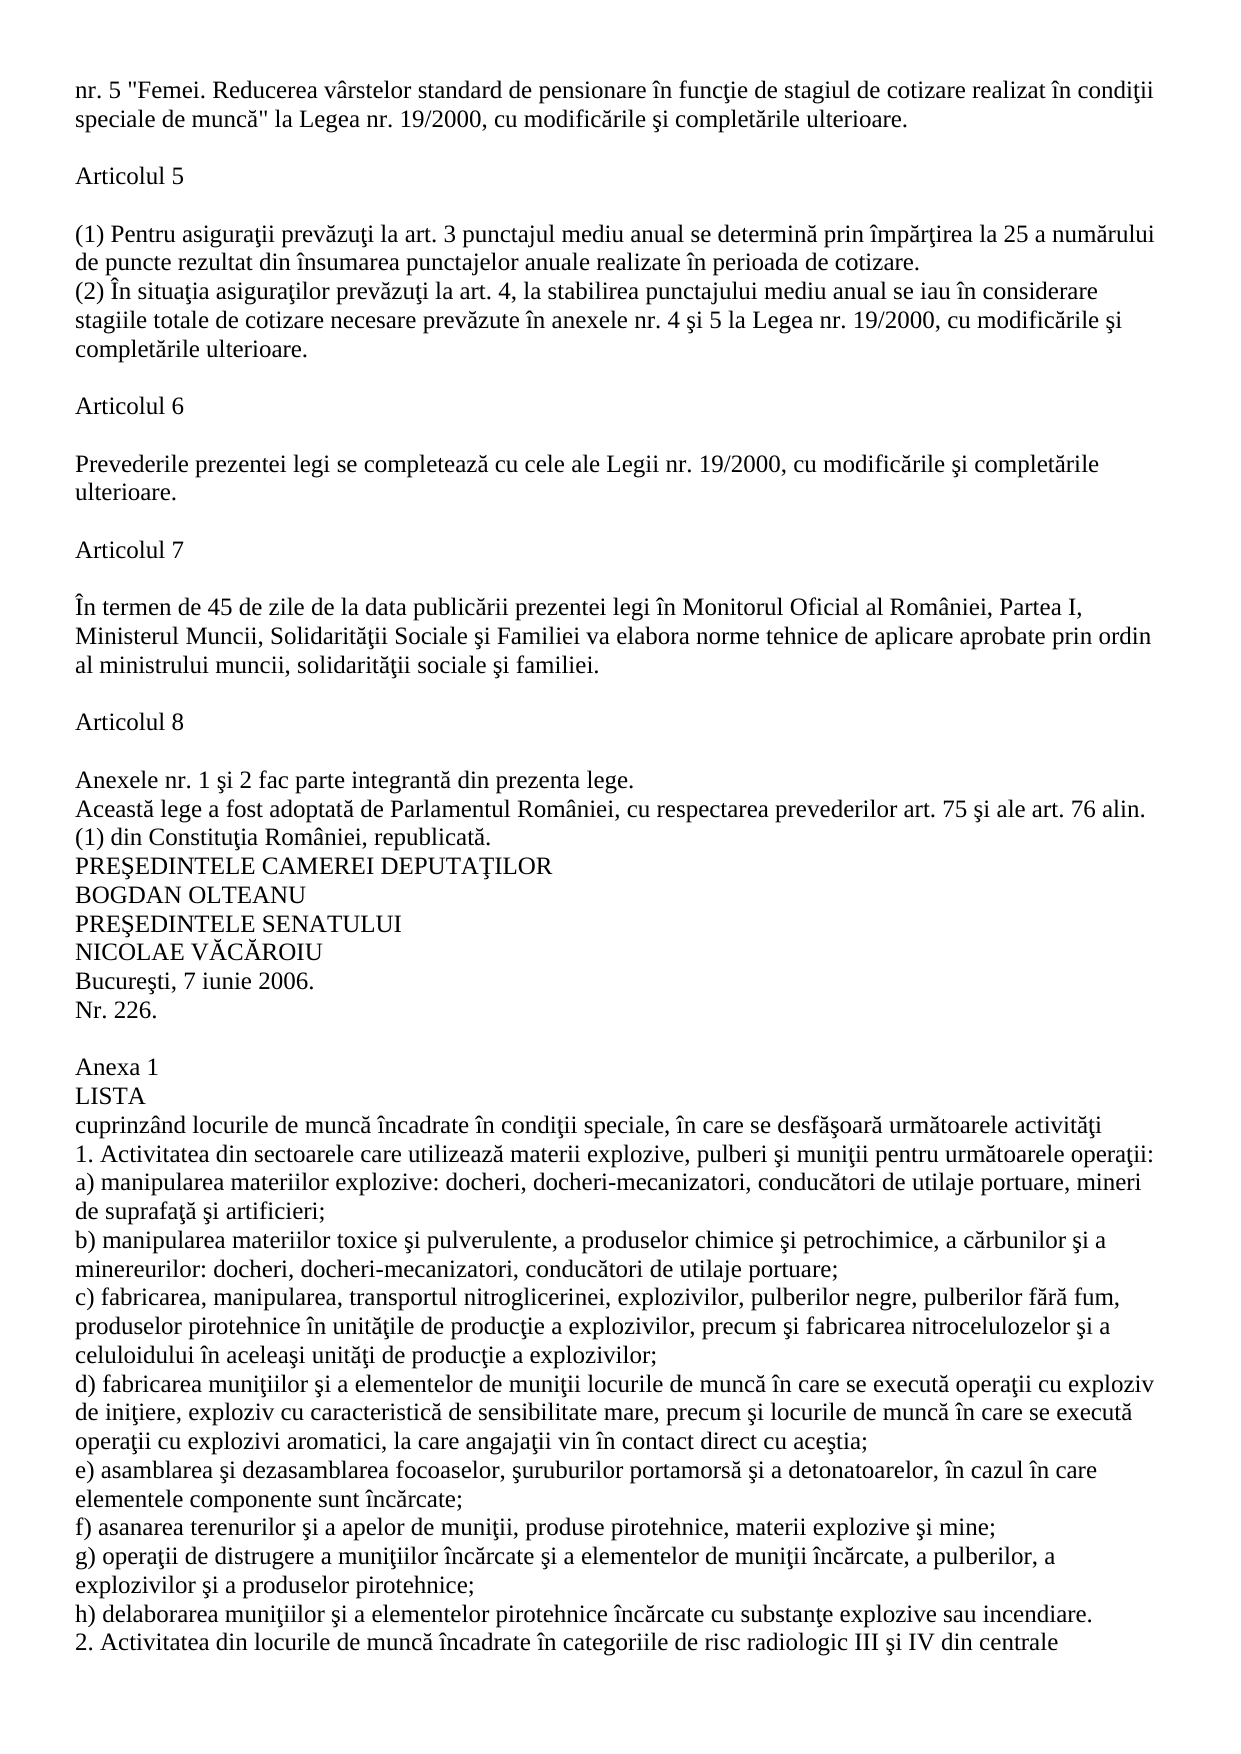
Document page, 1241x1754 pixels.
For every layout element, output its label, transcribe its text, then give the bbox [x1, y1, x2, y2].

text nr. 5 "Femei. Reducerea vârstelor standard de pensionare în funcţie de stagiul de cotizare realizat în condiţii speciale de muncă" la Legea nr. 19/2000, cu modificările şi completările ulterioare. Articolul 5 (1) Pentru asiguraţii prevăzuţi la art. 3 punctajul mediu anual se determină prin împărţirea la 25 a numărului de puncte rezultat din însumarea punctajelor anuale realizate în perioada de cotizare. (2) În situaţia asiguraţilor prevăzuţi la art. 4, la stabilirea punctajului mediu anual se iau în considerare stagiile totale de cotizare necesare prevăzute în anexele nr. 4 şi 5 la Legea nr. 19/2000, cu modificările şi completările ulterioare. Articolul 6 Prevederile prezentei legi se completează cu cele ale Legii nr. 19/2000, cu modificările şi completările ulterioare. Articolul 7 În termen de 45 de zile de la data publicării prezentei legi în Monitorul Oficial al României, Partea I, Ministerul Muncii, Solidarităţii Sociale şi Familiei va elabora norme tehnice de aplicare aprobate prin ordin al ministrului muncii, solidarităţii sociale şi familiei. Articolul 8 Anexele nr. 1 şi 2 fac parte integrantă din prezenta lege. Această lege a fost adoptată de Parlamentul României, cu respectarea prevederilor art. 75 şi ale art. 76 alin. (1) din Constituţia României, republicată. PREŞEDINTELE CAMEREI DEPUTAŢILOR BOGDAN OLTEANU PREŞEDINTELE SENATULUI NICOLAE VĂCĂROIU Bucureşti, 7 iunie 2006. Nr. 226. Anexa 1 LISTA cuprinzând locurile de muncă încadrate în condiţii speciale, în care se desfăşoară următoarele activităţi 1. Activitatea din sectoarele care utilizează materii explozive, pulberi şi muniţii pentru următoarele operaţii: a) manipularea materiilor explozive: docheri, docheri-mecanizatori, conducători de utilaje portuare, mineri de suprafaţă şi artificieri; b) manipularea materiilor toxice şi pulverulente, a produselor chimice şi petrochimice, a cărbunilor şi a minereurilor: docheri, docheri-mecanizatori, conducători de utilaje portuare; c) fabricarea, manipularea, transportul nitroglicerinei, explozivilor, pulberilor negre, pulberilor fără fum, produselor pirotehnice în unităţile de producţie a explozivilor, precum şi fabricarea nitrocelulozelor şi a celuloidului în aceleaşi unităţi de producţie a explozivilor; d) fabricarea muniţiilor şi a elementelor de muniţii locurile de muncă în care se execută operaţii cu exploziv de iniţiere, exploziv cu caracteristică de sensibilitate mare, precum şi locurile de muncă în care se execută operaţii cu explozivi aromatici, la care angajaţii vin în contact direct cu aceştia; e) asamblarea şi dezasamblarea focoaselor, şuruburilor portamorsă şi a detonatoarelor, în cazul în care elementele componente sunt încărcate; f) asanarea terenurilor şi a apelor de muniţii, produse pirotehnice, materii explozive şi mine; g) operaţii de distrugere a muniţiilor încărcate şi a elementelor de muniţii încărcate, a pulberilor, a explozivilor şi a produselor pirotehnice; h) delaborarea muniţiilor şi a elementelor pirotehnice încărcate cu substanţe explozive sau incendiare. 2. Activitatea din locurile de muncă încadrate în categoriile de risc radiologic III şi IV din centrale [75, 75, 1165, 1656]
